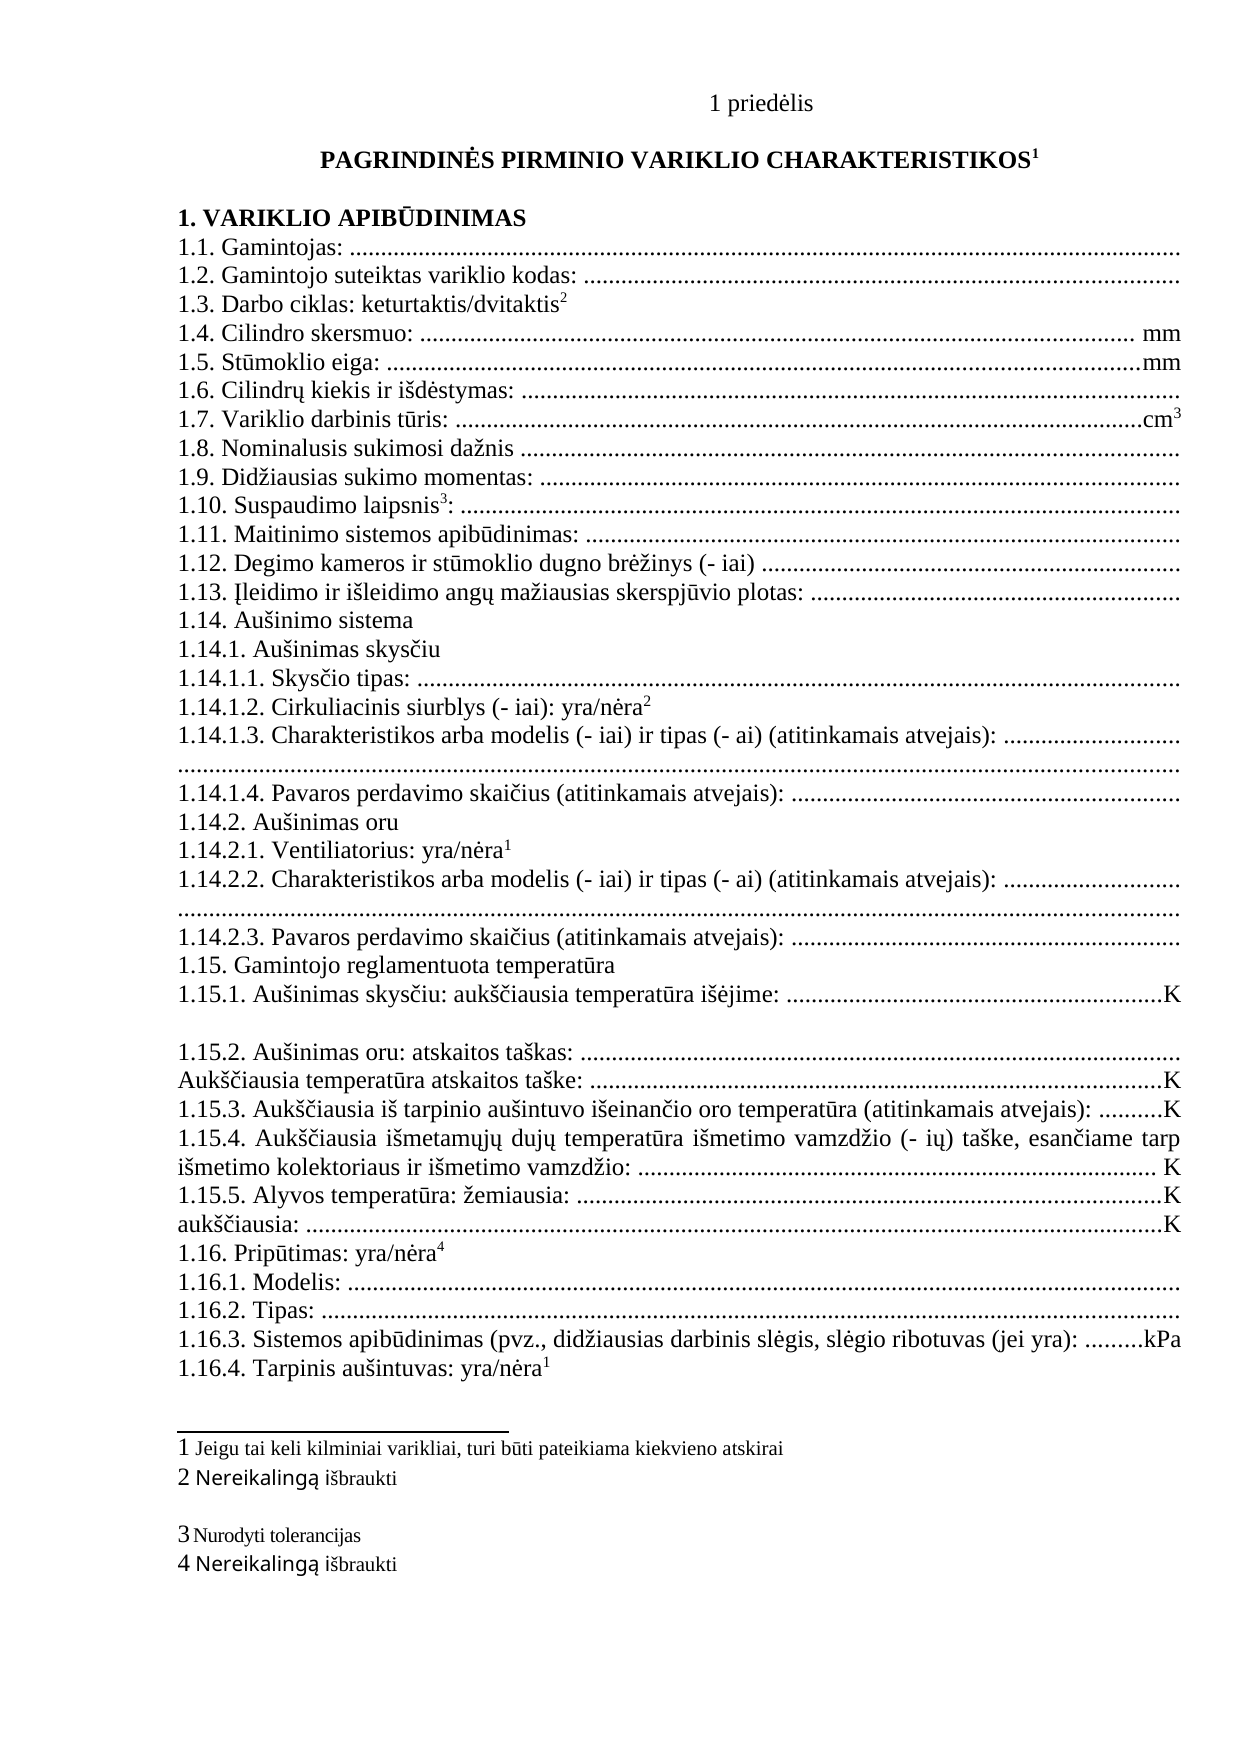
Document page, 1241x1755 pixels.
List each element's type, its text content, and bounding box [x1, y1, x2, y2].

text 1.15.1. Aušinimas skysčiu: aukščiausia temperatūra išėjime: K [177, 979, 1181, 1008]
text 1.15.3. Aukščiausia iš tarpinio aušintuvo išeinančio oro temperatūra (atitinkamais atvejais): K [177, 1094, 1181, 1123]
text 1.15.2. Aušinimas oru: atskaitos taškas: [177, 1037, 1181, 1065]
text 1.3. Darbo ciklas: keturtaktis/dvitaktis [177, 289, 1181, 318]
text Nereikalingą išbraukti [177, 1462, 1181, 1491]
text 1.5. Stūmoklio eiga: mm [177, 347, 1181, 375]
text 1.10. Suspaudimo laipsnis: [177, 490, 1181, 519]
text 1.4. Cilindro skersmuo: mm [177, 318, 1181, 347]
text 1.15.4. Aukščiausia išmetamųjų dujų temperatūra išmetimo vamzdžio (- ių) taške, esančiame tarp išmetimo kolektoriaus ir išmetimo vamzdžio: K [177, 1123, 1181, 1180]
text 1 priedėlis [177, 88, 1181, 117]
text 1.14.1. Aušinimas skysčiu [177, 634, 1181, 663]
text 1.14.2.2. Charakteristikos arba modelis (- iai) ir tipas (- ai) (atitinkamais atvejais): [177, 864, 1181, 893]
text 1.14.2.1. Ventiliatorius: yra/nėra1 [177, 835, 1181, 864]
text 1.9. Didžiausias sukimo momentas: [177, 462, 1181, 490]
text 1.14.1.2. Cirkuliacinis siurblys (- iai): yra/nėra2 [177, 692, 1181, 720]
text 1.13. Įleidimo ir išleidimo angų mažiausias skerspjūvio plotas: [177, 577, 1181, 605]
text 1.14.2.3. Pavaros perdavimo skaičius (atitinkamais atvejais): [177, 922, 1181, 950]
text 1.16.4. Tarpinis aušintuvas: yra/nėra1 [177, 1353, 1181, 1382]
text 1.16.1. Modelis: [177, 1267, 1181, 1295]
text 1.16.2. Tipas: [177, 1295, 1181, 1324]
text 1.12. Degimo kameros ir stūmoklio dugno brėžinys (- iai) [177, 548, 1181, 577]
text 1.8. Nominalusis sukimosi dažnis [177, 433, 1181, 462]
text 1.15. Gamintojo reglamentuota temperatūra [177, 950, 1181, 979]
text 1.14.1.1. Skysčio tipas: [177, 663, 1181, 692]
text 1.14. Aušinimo sistema [177, 605, 1181, 634]
text 1. VARIKLIO APIBŪDINIMAS [177, 203, 1181, 232]
text Nurodyti tolerancijas [177, 1519, 1181, 1548]
text PAGRINDINĖS PIRMINIO VARIKLIO CHARAKTERISTIKOS [177, 145, 1181, 174]
text 1.14.2. Aušinimas oru [177, 807, 1181, 835]
text aukščiausia: K [177, 1209, 1181, 1238]
text 1.6. Cilindrų kiekis ir išdėstymas: [177, 375, 1181, 404]
text Jeigu tai keli kilminiai varikliai, turi būti pateikiama kiekvieno atskirai [177, 1432, 1181, 1462]
text 1.16. Pripūtimas: yra/nėra [177, 1238, 1181, 1267]
text 1.14.1.4. Pavaros perdavimo skaičius (atitinkamais atvejais): [177, 778, 1181, 807]
text 1.16.3. Sistemos apibūdinimas (pvz., didžiausias darbinis slėgis, slėgio ribotuvas (jei yra): kPa [177, 1324, 1181, 1353]
text 1.2. Gamintojo suteiktas variklio kodas: [177, 260, 1181, 289]
text Nereikalingą išbraukti [177, 1548, 1181, 1578]
text 1.11. Maitinimo sistemos apibūdinimas: [177, 519, 1181, 548]
text 1.14.1.3. Charakteristikos arba modelis (- iai) ir tipas (- ai) (atitinkamais atvejais): [177, 720, 1181, 749]
text 1.1. Gamintojas: [177, 232, 1181, 260]
text 1.7. Variklio darbinis tūris: cm3 [177, 404, 1181, 433]
text 1.15.5. Alyvos temperatūra: žemiausia: K [177, 1180, 1181, 1209]
text Aukščiausia temperatūra atskaitos taške: K [177, 1065, 1181, 1094]
